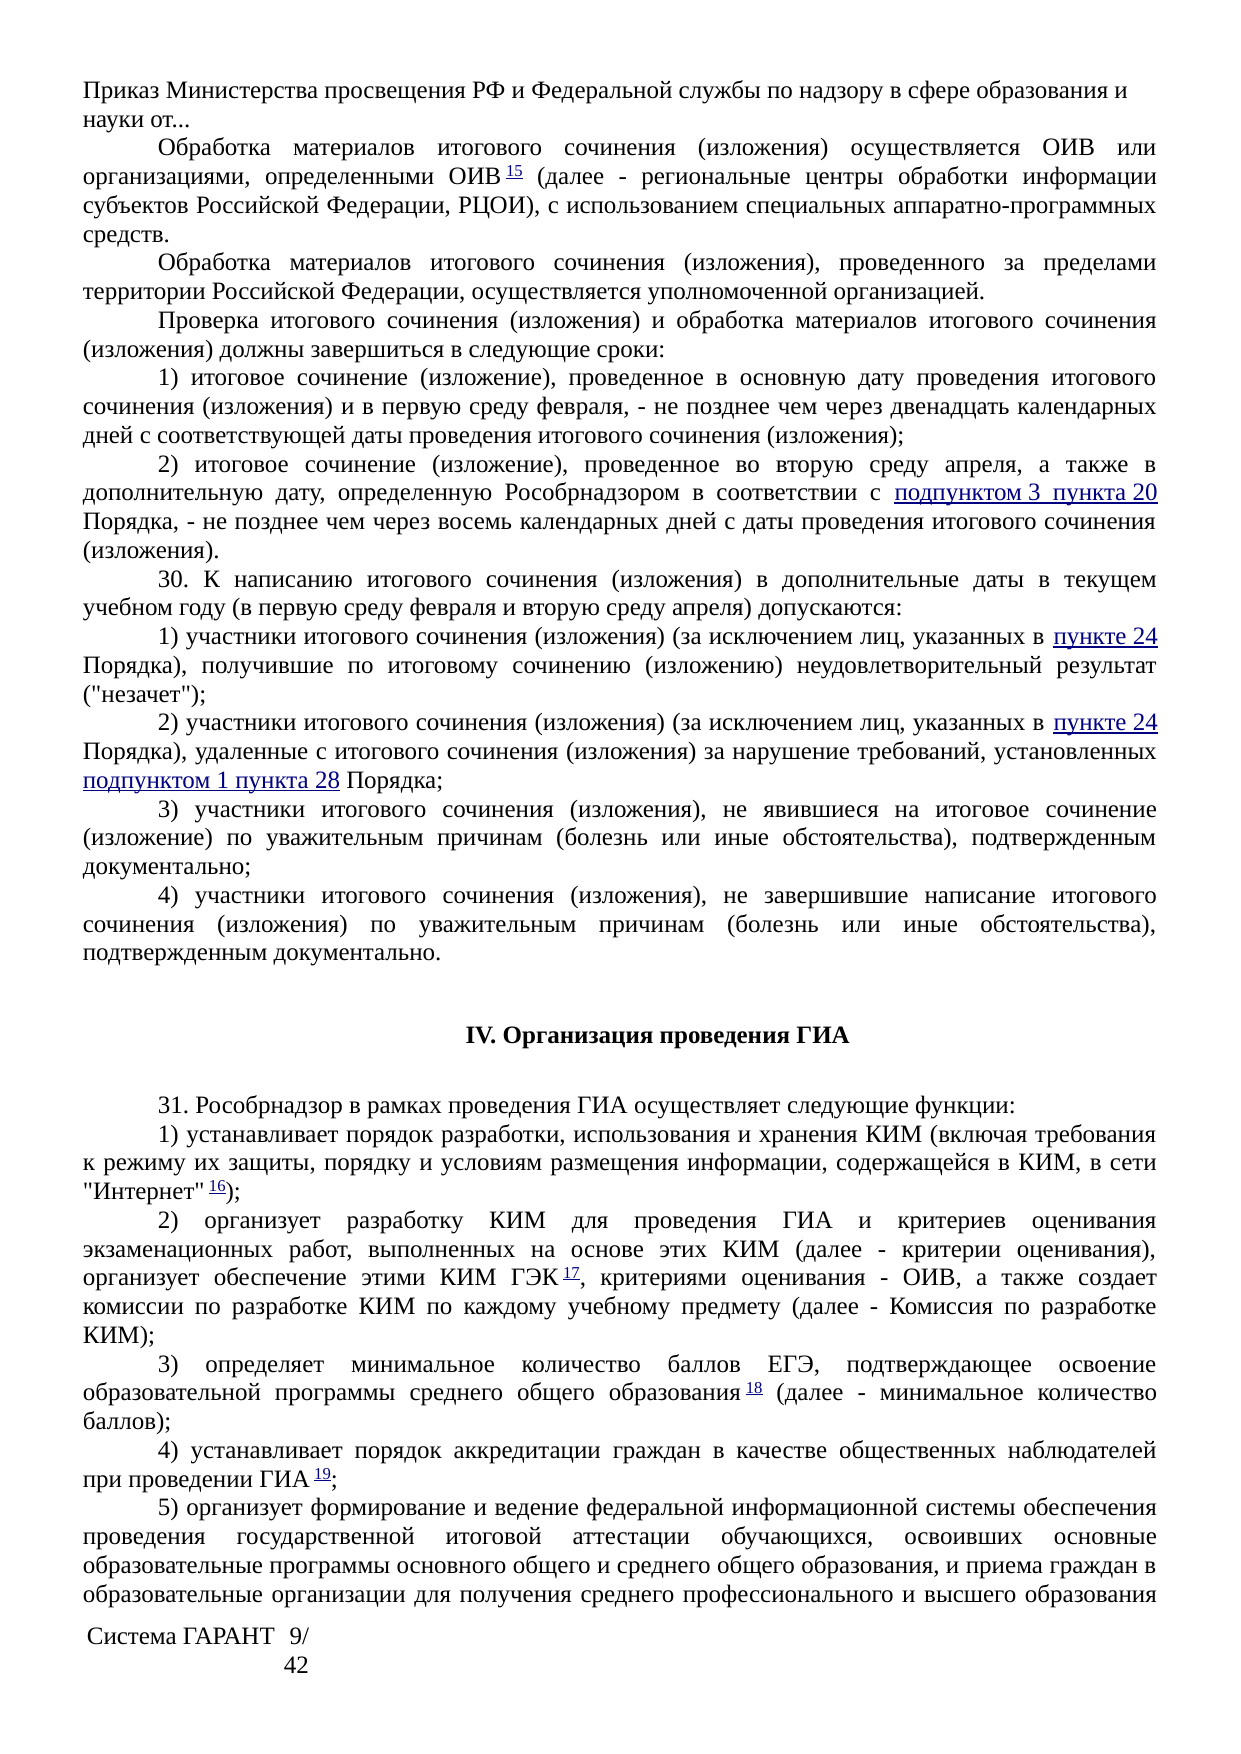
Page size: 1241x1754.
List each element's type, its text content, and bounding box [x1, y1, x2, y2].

text 2) итоговое сочинение (изложение), проведенное во вторую среду апреля, а также в дополнительную дату, определенную Рособрнадзором в соответствии с подпунктом 3 пункта 20 Порядка, - не позднее чем через восемь календарных дней с даты проведения итогового сочинения (изложения). [83, 449, 1157, 564]
text 31. Рособрнадзор в рамках проведения ГИА осуществляет следующие функции: [83, 1090, 1157, 1119]
text 30. К написанию итогового сочинения (изложения) в дополнительные даты в текущем учебном году (в первую среду февраля и вторую среду апреля) допускаются: [83, 564, 1157, 621]
text 1) устанавливает порядок разработки, использования и хранения КИМ (включая требования к режиму их защиты, порядку и условиям размещения информации, содержащейся в КИМ, в сети "Интернет" 16); [83, 1119, 1157, 1205]
text 1) итоговое сочинение (изложение), проведенное в основную дату проведения итогового сочинения (изложения) и в первую среду февраля, - не позднее чем через двенадцать календарных дней с соответствующей даты проведения итогового сочинения (изложения); [83, 362, 1157, 449]
text Обработка материалов итогового сочинения (изложения), проведенного за пределами территории Российской Федерации, осуществляется уполномоченной организацией. [83, 247, 1157, 305]
text 3) участники итогового сочинения (изложения), не явившиеся на итоговое сочинение (изложение) по уважительным причинам (болезнь или иные обстоятельства), подтвержденным документально; [83, 794, 1157, 880]
text Проверка итогового сочинения (изложения) и обработка материалов итогового сочинения (изложения) должны завершиться в следующие сроки: [83, 305, 1157, 362]
text 4) устанавливает порядок аккредитации граждан в качестве общественных наблюдателей при проведении ГИА 19; [83, 1435, 1157, 1492]
text 3) определяет минимальное количество баллов ЕГЭ, подтверждающее освоение образовательной программы среднего общего образования 18 (далее - минимальное количество баллов); [83, 1349, 1157, 1435]
text 5) организует формирование и ведение федеральной информационной системы обеспечения проведения государственной итоговой аттестации обучающихся, освоивших основные образовательные программы основного общего и среднего общего образования, и приема граждан в образовательные организации для получения среднего профессионального и высшего образования [83, 1492, 1157, 1607]
subtitle IV. Организация проведения ГИА [83, 1020, 1157, 1049]
text 4) участники итогового сочинения (изложения), не завершившие написание итогового сочинения (изложения) по уважительным причинам (болезнь или иные обстоятельства), подтвержденным документально. [83, 880, 1157, 966]
text 2) организует разработку КИМ для проведения ГИА и критериев оценивания экзаменационных работ, выполненных на основе этих КИМ (далее - критерии оценивания), организует обеспечение этими КИМ ГЭК 17, критериями оценивания - ОИВ, а также создает комиссии по разработке КИМ по каждому учебному предмету (далее - Комиссия по разработке КИМ); [83, 1205, 1157, 1349]
text 2) участники итогового сочинения (изложения) (за исключением лиц, указанных в пункте 24 Порядка), удаленные с итогового сочинения (изложения) за нарушение требований, установленных подпунктом 1 пункта 28 Порядка; [83, 707, 1157, 794]
text 1) участники итогового сочинения (изложения) (за исключением лиц, указанных в пункте 24 Порядка), получившие по итоговому сочинению (изложению) неудовлетворительный результат ("незачет"); [83, 621, 1157, 707]
text Обработка материалов итогового сочинения (изложения) осуществляется ОИВ или организациями, определенными ОИВ 15 (далее - региональные центры обработки информации субъектов Российской Федерации, РЦОИ), с использованием специальных аппаратно-программных средств. [83, 132, 1157, 247]
